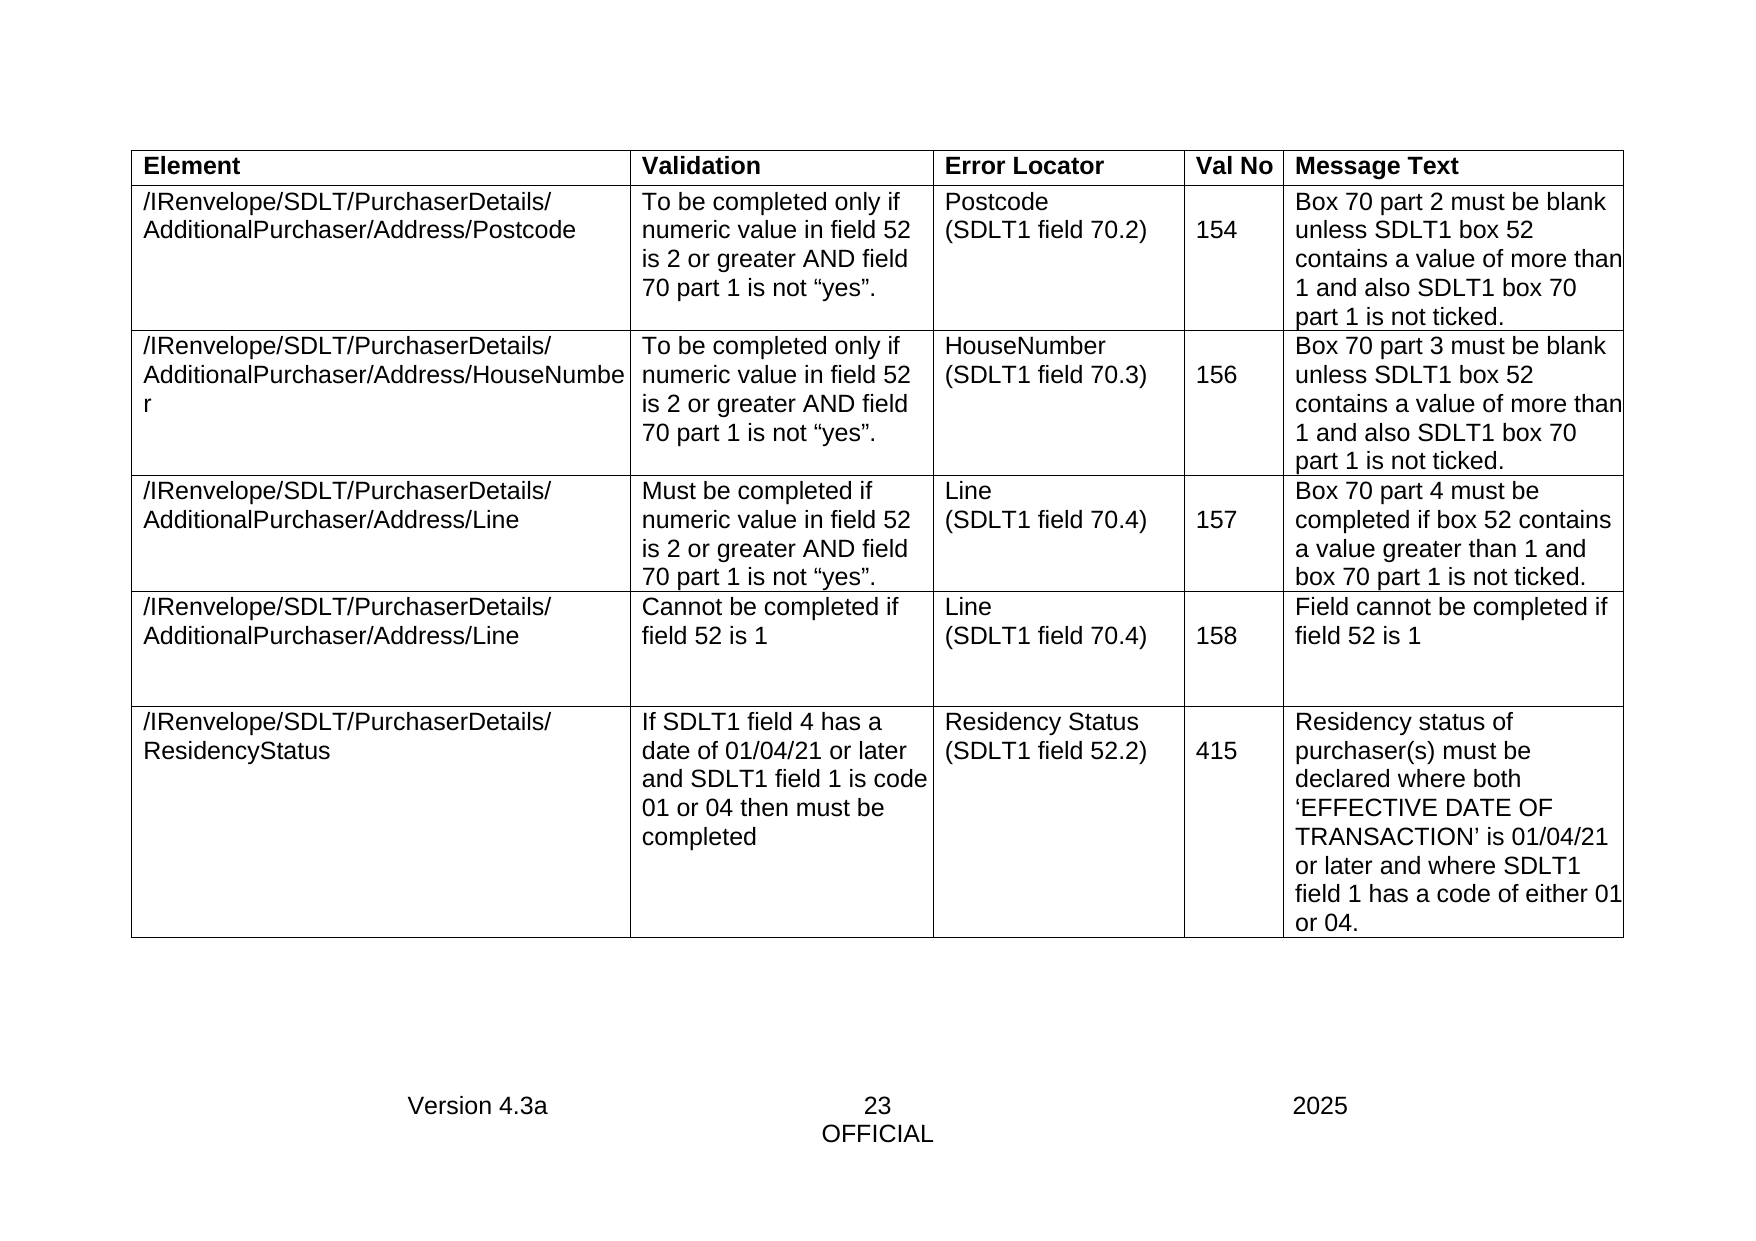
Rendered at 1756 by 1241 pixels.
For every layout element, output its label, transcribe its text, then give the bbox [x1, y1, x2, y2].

table_cell To be completed only if numeric value in field 52 is 2 or greater AND field 70 part 1 is not “yes”. [631, 186, 933, 330]
table_cell Residency Status (SDLT1 field 52.2) [934, 707, 1184, 937]
table_cell Box 70 part 3 must be blank unless SDLT1 box 52 contains a value of more than 1 and also SDLT1 box 70 part 1 is not ticked. [1284, 331, 1623, 475]
table_cell 415 [1185, 707, 1283, 937]
table_cell /IRenvelope/SDLT/PurchaserDetails/AdditionalPurchaser/Address/Line [132, 476, 630, 591]
table_header Message Text [1284, 151, 1623, 185]
table_cell /IRenvelope/SDLT/PurchaserDetails/AdditionalPurchaser/Address/Line [132, 592, 630, 706]
table_cell 156 [1185, 331, 1283, 475]
table_cell Box 70 part 4 must be completed if box 52 contains a value greater than 1 and box 70 part 1 is not ticked. [1284, 476, 1623, 591]
table_cell To be completed only if numeric value in field 52 is 2 or greater AND field 70 part 1 is not “yes”. [631, 331, 933, 475]
table_cell /IRenvelope/SDLT/PurchaserDetails/AdditionalPurchaser/Address/Postcode [132, 186, 630, 330]
table_cell Residency status of purchaser(s) must be declared where both ‘EFFECTIVE DATE OF TRANSACTION’ is 01/04/21 or later and where SDLT1 field 1 has a code of either 01 or 04. [1284, 707, 1623, 937]
table_cell Cannot be completed if field 52 is 1 [631, 592, 933, 706]
table_cell Must be completed if numeric value in field 52 is 2 or greater AND field 70 part 1 is not “yes”. [631, 476, 933, 591]
table_header Error Locator [934, 151, 1184, 185]
table_cell Line (SDLT1 field 70.4) [934, 592, 1184, 706]
table_header Validation [631, 151, 933, 185]
table_cell HouseNumber (SDLT1 field 70.3) [934, 331, 1184, 475]
table_cell Box 70 part 2 must be blank unless SDLT1 box 52 contains a value of more than 1 and also SDLT1 box 70 part 1 is not ticked. [1284, 186, 1623, 330]
table_cell /IRenvelope/SDLT/PurchaserDetails/ AdditionalPurchaser/Address/HouseNumber [132, 331, 630, 475]
table_cell Line (SDLT1 field 70.4) [934, 476, 1184, 591]
table_cell /IRenvelope/SDLT/PurchaserDetails/ResidencyStatus [132, 707, 630, 937]
table_cell If SDLT1 field 4 has a date of 01/04/21 or later and SDLT1 field 1 is code 01 or 04 then must be completed [631, 707, 933, 937]
table_cell Field cannot be completed if field 52 is 1 [1284, 592, 1623, 706]
table_cell Postcode (SDLT1 field 70.2) [934, 186, 1184, 330]
table_cell 154 [1185, 186, 1283, 330]
table_header Element [132, 151, 630, 185]
table_cell 158 [1185, 592, 1283, 706]
table_header Val No [1185, 151, 1283, 185]
table_cell 157 [1185, 476, 1283, 591]
